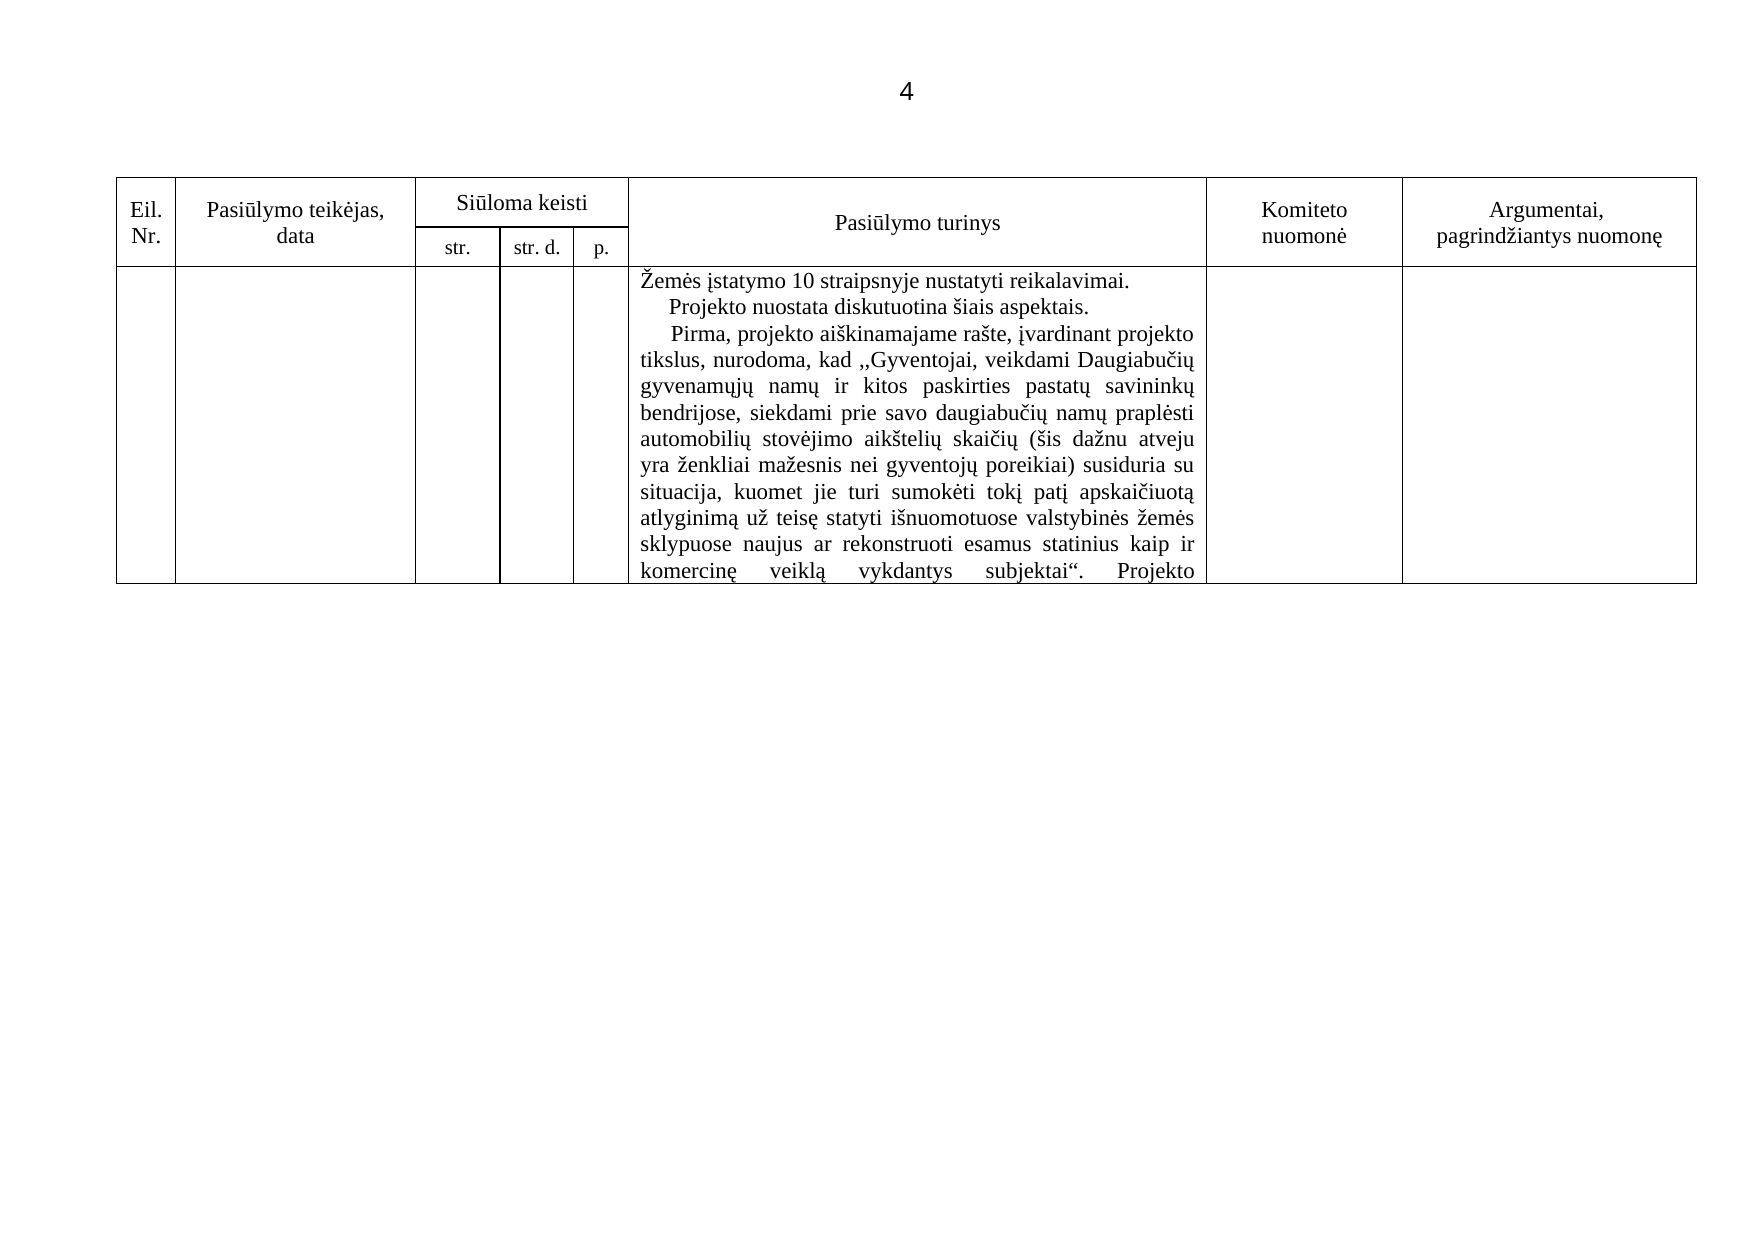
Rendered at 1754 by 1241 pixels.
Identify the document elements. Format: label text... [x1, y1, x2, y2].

table_header Pasiūlymo teikėjas, data [176, 178, 415, 266]
table_header Eil. Nr. [117, 178, 175, 266]
table_cell [176, 267, 415, 583]
table_cell [1207, 267, 1402, 583]
table_header Siūloma keisti [416, 178, 628, 226]
table_cell [574, 267, 628, 583]
table_cell [416, 267, 499, 583]
table_header Komiteto nuomonė [1207, 178, 1402, 266]
table_cell [501, 267, 573, 583]
table_cell [117, 267, 175, 583]
table_cell str. [416, 228, 499, 266]
table_header Argumentai, pagrindžiantys nuomonę [1403, 178, 1696, 266]
table_cell [1403, 267, 1696, 583]
table_cell Žemės įstatymo 10 straipsnyje nustatyti reikalavimai. Projekto nuostata diskutuotina šiais aspektais. Pirma, projekto aiškinamajame rašte, įvardinant projekto tikslus, nurodoma, kad ,,Gyventojai, veikdami Daugiabučių gyvenamųjų namų ir kitos paskirties pastatų savininkų bendrijose, siekdami prie savo daugiabučių namų praplėsti automobilių stovėjimo aikštelių skaičių (šis dažnu atveju yra ženkliai mažesnis nei gyventojų poreikiai) susiduria su situacija, kuomet jie turi sumokėti tokį patį apskaičiuotą atlyginimą už teisę statyti išnuomotuose valstybinės žemės sklypuose naujus ar rekonstruoti esamus statinius kaip ir komercinę veiklą vykdantys subjektai“. Projekto [629, 267, 1206, 583]
table_header Pasiūlymo turinys [629, 178, 1206, 266]
table_cell str. d. [501, 228, 573, 266]
table_cell p. [574, 228, 628, 266]
